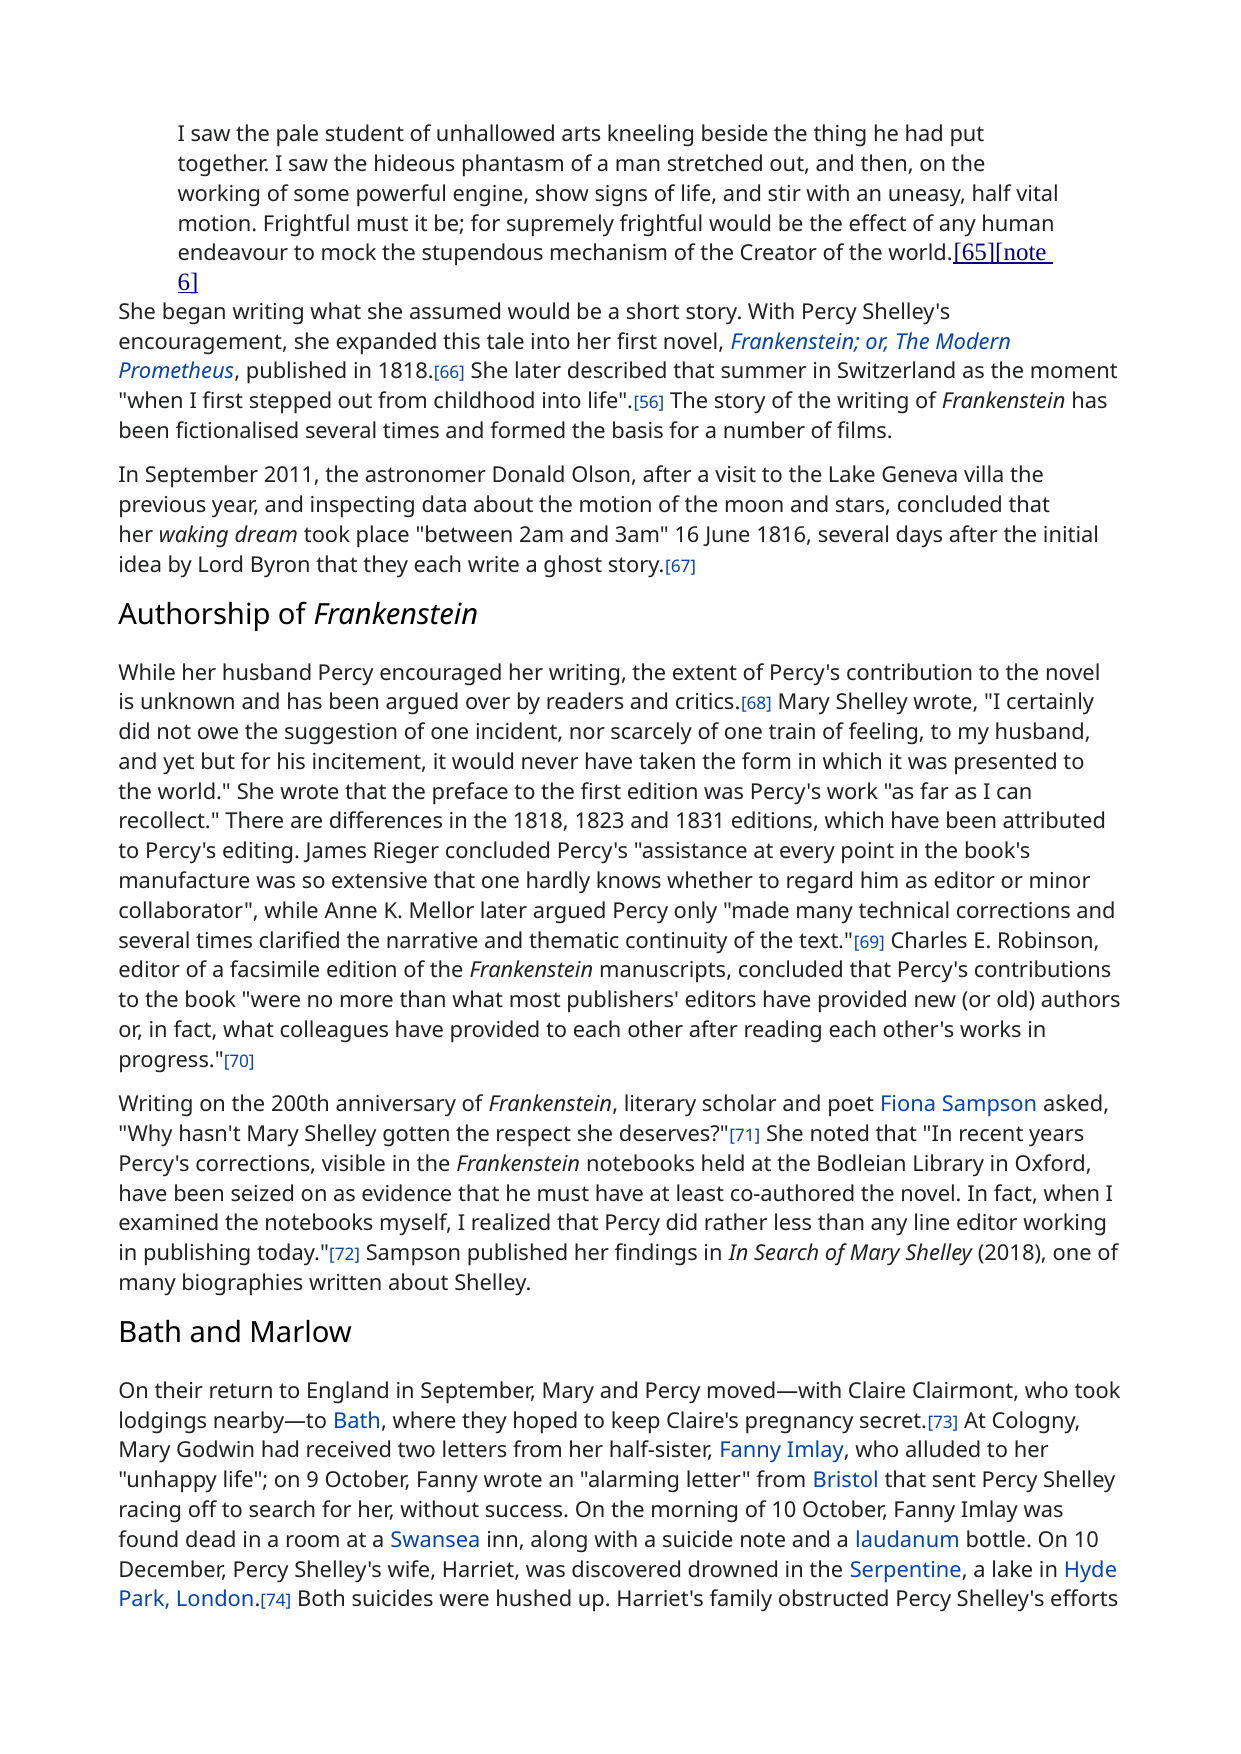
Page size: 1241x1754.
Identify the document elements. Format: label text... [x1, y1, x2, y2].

text On their return to England in September, Mary and Percy moved—with Claire Clairmont, who took lodgings nearby—to Bath, where they hoped to keep Claire's pregnancy secret.[73] At Cologny, Mary Godwin had received two letters from her half-sister, Fanny Imlay, who alluded to her "unhappy life"; on 9 October, Fanny wrote an "alarming letter" from Bristol that sent Percy Shelley racing off to search for her, without success. On the morning of 10 October, Fanny Imlay was found dead in a room at a Swansea inn, along with a suicide note and a laudanum bottle. On 10 December, Percy Shelley's wife, Harriet, was discovered drowned in the Serpentine, a lake in Hyde Park, London.[74] Both suicides were hushed up. Harriet's family obstructed Percy Shelley's efforts [118, 1375, 1122, 1613]
subtitle Authorship of Frankenstein [118, 593, 1122, 633]
text While her husband Percy encouraged her writing, the extent of Percy's contribution to the novel is unknown and has been argued over by readers and critics.[68] Mary Shelley wrote, "I certainly did not owe the suggestion of one incident, nor scarcely of one train of feeling, to my husband, and yet but for his incitement, it would never have taken the form in which it was presented to the world." She wrote that the preface to the first edition was Percy's work "as far as I can recollect." There are differences in the 1818, 1823 and 1831 editions, which have been attributed to Percy's editing. James Rieger concluded Percy's "assistance at every point in the book's manufacture was so extensive that one hardly knows whether to regard him as editor or minor collaborator", while Anne K. Mellor later argued Percy only "made many technical corrections and several times clarified the narrative and thematic continuity of the text."[69] Charles E. Robinson, editor of a facsimile edition of the Frankenstein manuscripts, concluded that Percy's contributions to the book "were no more than what most publishers' editors have provided new (or old) authors or, in fact, what colleagues have provided to each other after reading each other's works in progress."[70] [118, 657, 1122, 1074]
text I saw the pale student of unhallowed arts kneeling beside the thing he had put together. I saw the hideous phantasm of a man stretched out, and then, on the working of some powerful engine, show signs of life, and stir with an uneasy, half vital motion. Frightful must it be; for supremely frightful would be the effect of any human endeavour to mock the stupendous mechanism of the Creator of the world.[65][note 6] [177, 118, 1063, 296]
subtitle Bath and Marlow [118, 1311, 1122, 1351]
text She began writing what she assumed would be a short story. With Percy Shelley's encouragement, she expanded this tale into her first novel, Frankenstein; or, The Modern Prometheus, published in 1818.[66] She later described that summer in Switzerland as the moment "when I first stepped out from childhood into life".[56] The story of the writing of Frankenstein has been fictionalised several times and formed the basis for a number of films. [118, 296, 1122, 445]
text Writing on the 200th anniversary of Frankenstein, literary scholar and poet Fiona Sampson asked, "Why hasn't Mary Shelley gotten the respect she deserves?"[71] She noted that "In recent years Percy's corrections, visible in the Frankenstein notebooks held at the Bodleian Library in Oxford, have been seized on as evidence that he must have at least co-authored the novel. In fact, when I examined the notebooks myself, I realized that Percy did rather less than any line editor working in publishing today."[72] Sampson published her findings in In Search of Mary Shelley (2018), one of many biographies written about Shelley. [118, 1088, 1122, 1297]
text In September 2011, the astronomer Donald Olson, after a visit to the Lake Geneva villa the previous year, and inspecting data about the motion of the moon and stars, concluded that her waking dream took place "between 2am and 3am" 16 June 1816, several days after the initial idea by Lord Byron that they each write a ghost story.[67] [118, 459, 1122, 578]
